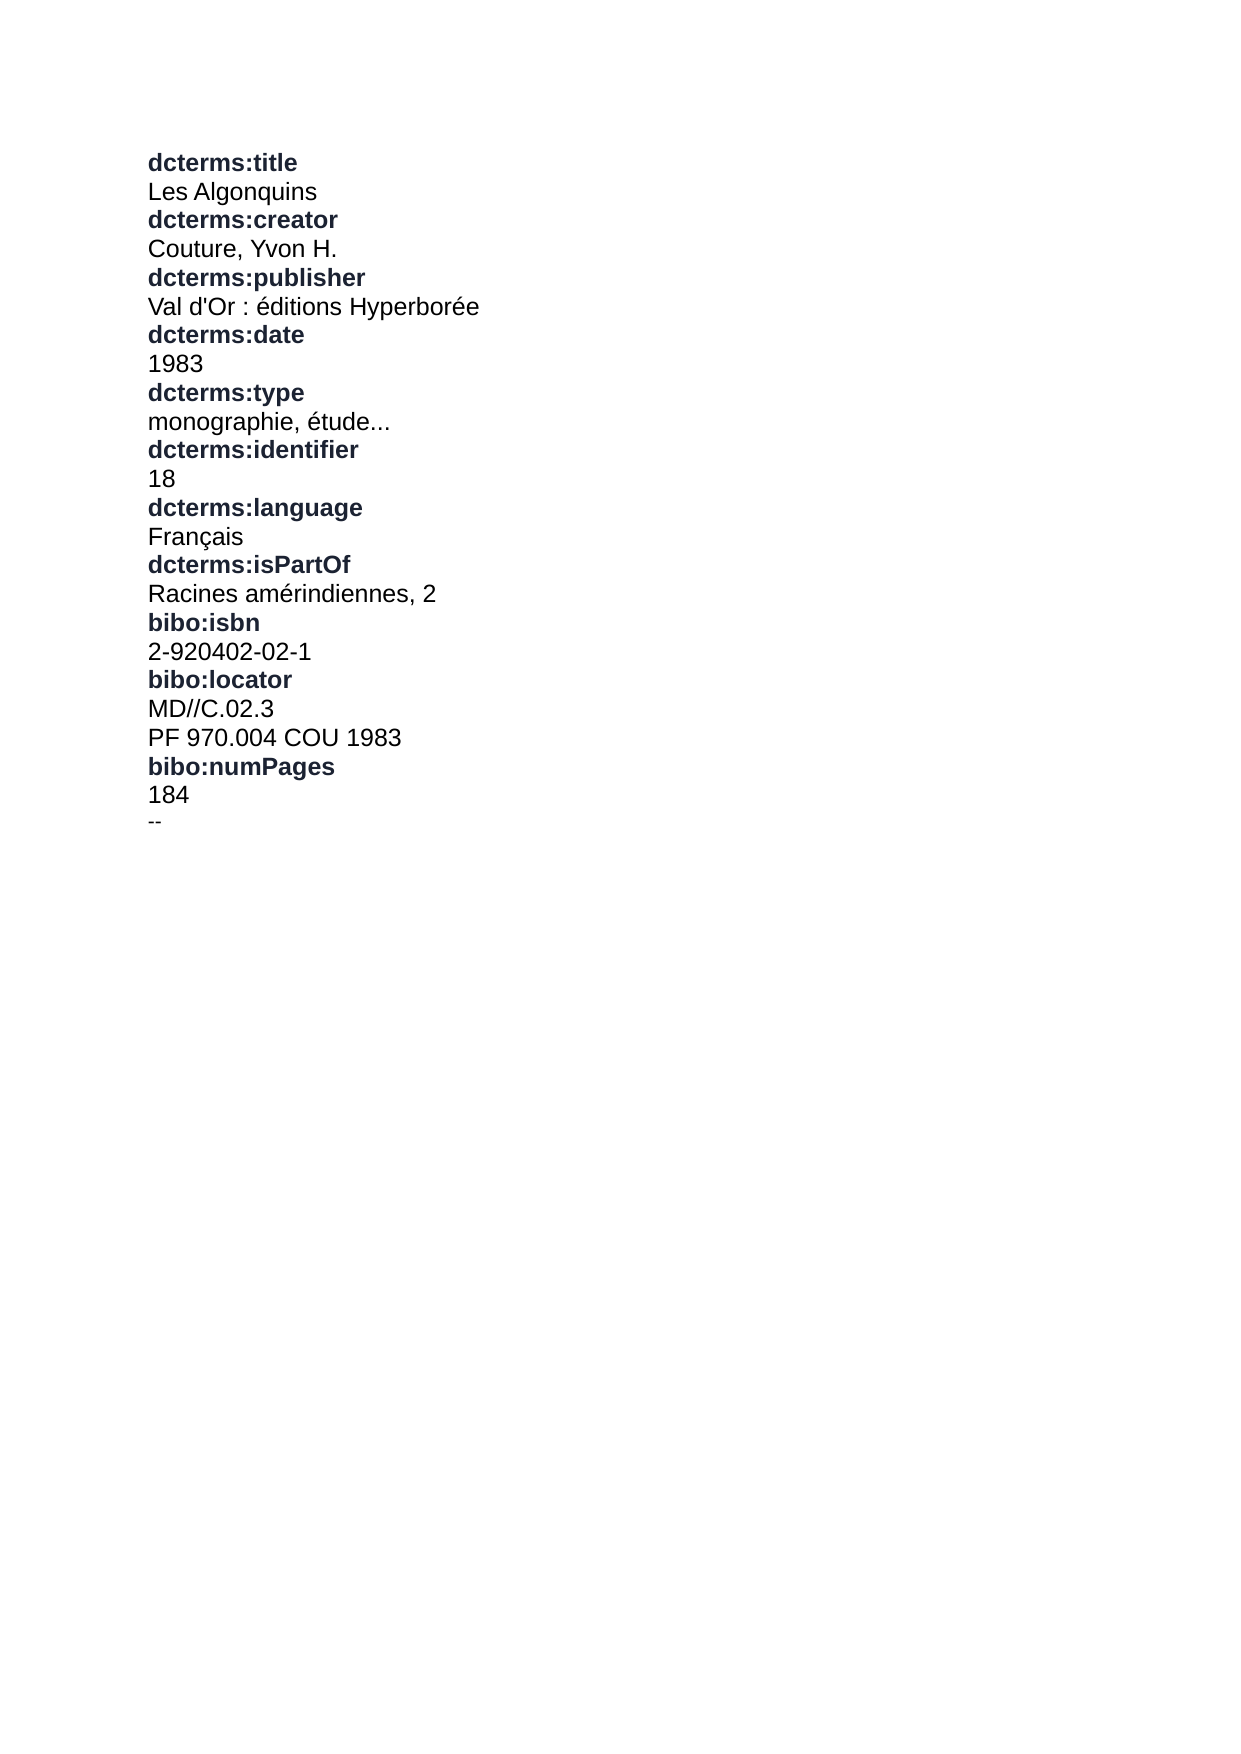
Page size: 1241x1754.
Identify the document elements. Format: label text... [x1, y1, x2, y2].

text dcterms:type [148, 378, 1092, 406]
text Les Algonquins [148, 176, 1092, 205]
text MD//C.02.3 [148, 694, 1092, 723]
text bibo:numPages [148, 751, 1092, 780]
text -- [148, 809, 1092, 833]
text dcterms:publisher [148, 263, 1092, 291]
text dcterms:creator [148, 205, 1092, 234]
text dcterms:isPartOf [148, 550, 1092, 579]
text 1983 [148, 349, 1092, 378]
text dcterms:date [148, 320, 1092, 349]
text Racines amérindiennes, 2 [148, 579, 1092, 608]
text dcterms:language [148, 493, 1092, 521]
text Val d'Or : éditions Hyperborée [148, 291, 1092, 320]
text dcterms:title [148, 148, 1092, 176]
text 18 [148, 464, 1092, 493]
text dcterms:identifier [148, 435, 1092, 464]
text 184 [148, 780, 1092, 809]
text bibo:isbn [148, 608, 1092, 636]
text monographie, étude... [148, 406, 1092, 435]
text Français [148, 521, 1092, 550]
text PF 970.004 COU 1983 [148, 723, 1092, 751]
text 2-920402-02-1 [148, 636, 1092, 665]
text bibo:locator [148, 665, 1092, 694]
text Couture, Yvon H. [148, 234, 1092, 263]
